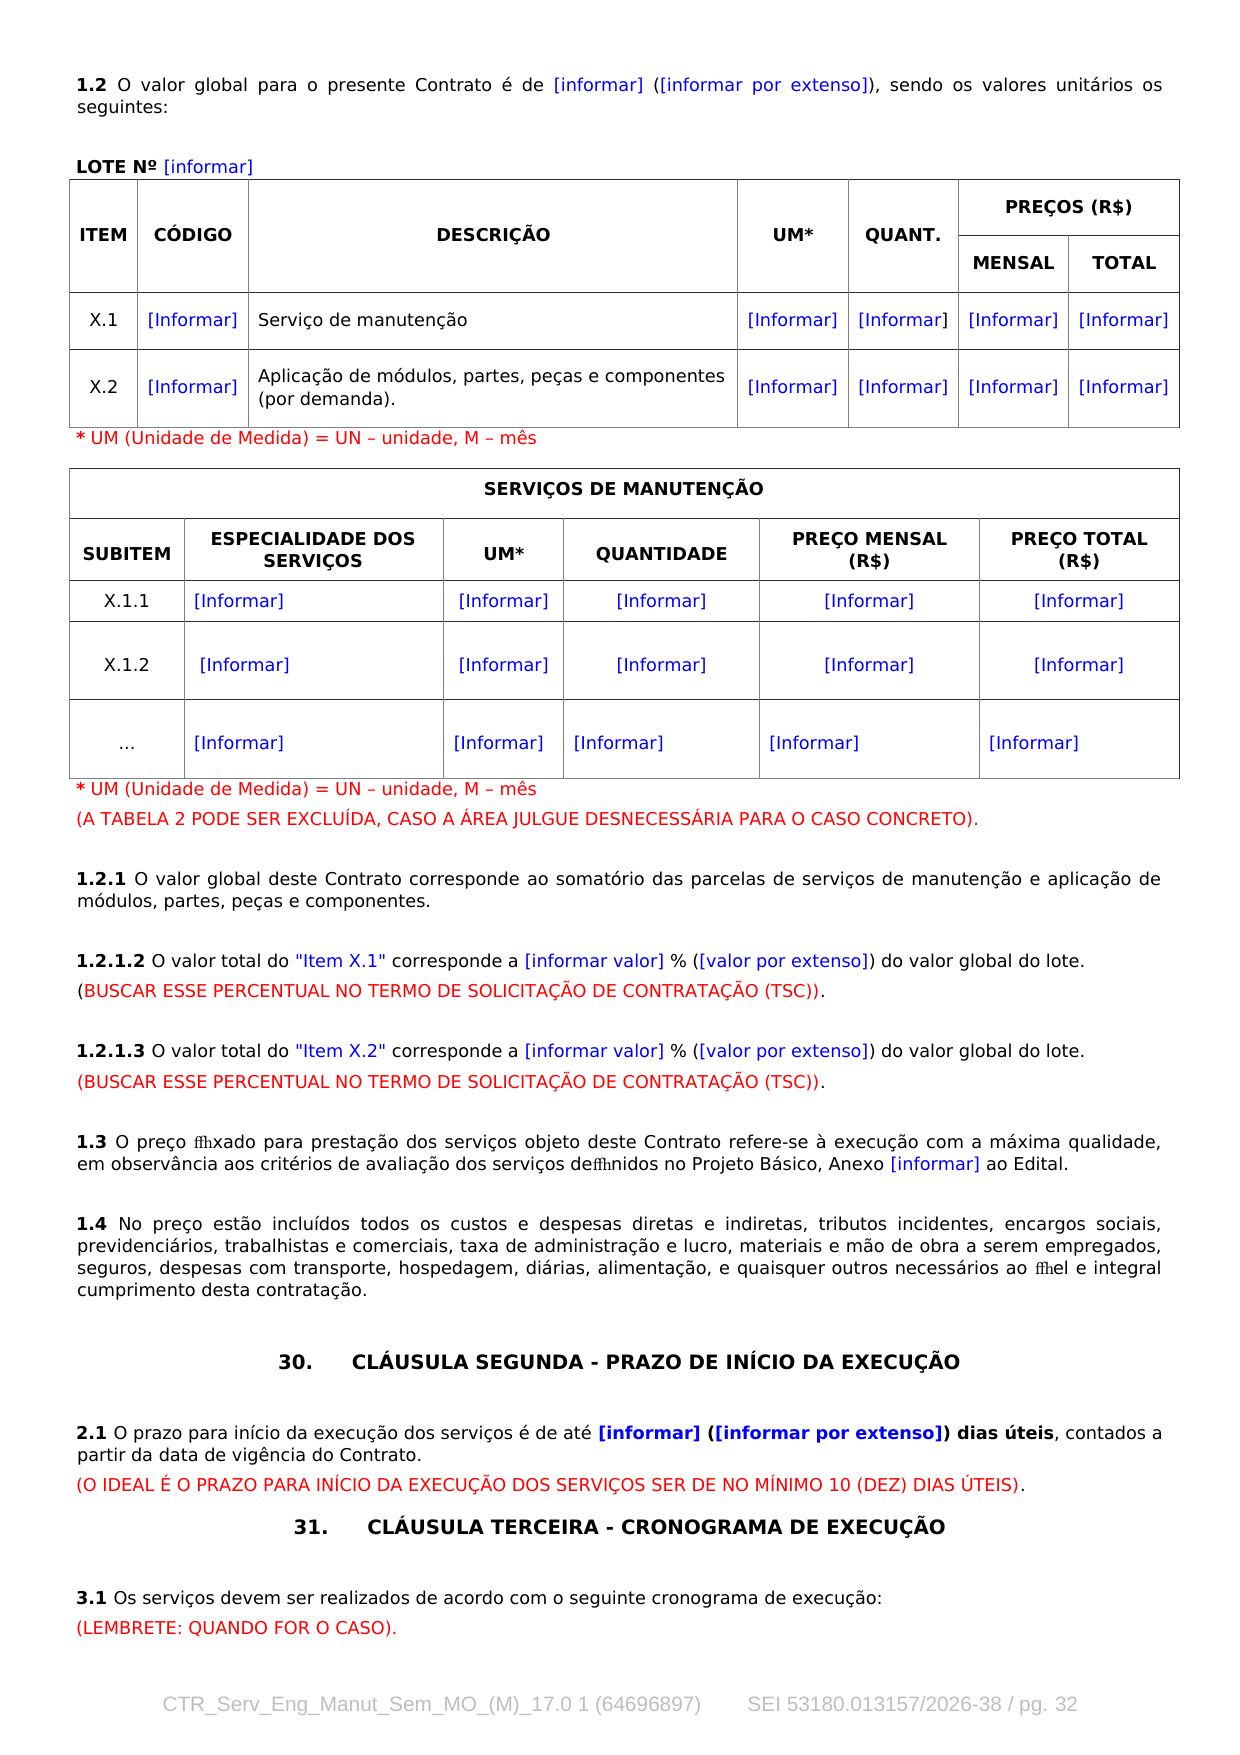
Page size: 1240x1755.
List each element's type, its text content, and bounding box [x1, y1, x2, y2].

table_header [70, 469, 184, 518]
table_cell ... [70, 700, 184, 778]
table_cell [Informar] [564, 622, 759, 699]
table_cell [Informar] [959, 293, 1068, 349]
text (O IDEAL É O PRAZO PARA INÍCIO DA EXECUÇÃO DOS SERVIÇOS SER DE NO MÍNIMO 10 (DEZ) DIAS ÚTEIS). [76, 1475, 1166, 1495]
table_cell [Informar] [959, 350, 1068, 427]
list UM (Unidade de Medida) = UN – unidade, M – mês [76, 428, 1166, 449]
table_cell [Informar] [760, 581, 979, 621]
table_header [184, 469, 444, 518]
table_cell [Informar] [980, 581, 1179, 621]
table_cell X.1.2 [70, 622, 184, 699]
table_cell [Informar] [444, 622, 563, 699]
table_cell X.1.1 [70, 581, 184, 621]
table_cell SUBITEM [70, 519, 184, 580]
table_cell [Informar] [564, 581, 759, 621]
table_cell [Informar] [1069, 293, 1179, 349]
table_header SERVIÇOS DE MANUTENÇÃO [444, 469, 979, 518]
table_cell [Informar] [185, 622, 443, 699]
subtitle CLÁUSULA TERCEIRA - CRONOGRAMA DE EXECUÇÃO [72, 1516, 1167, 1539]
table_cell PREÇO TOTAL (R$) [980, 519, 1179, 580]
table_cell X.1 [70, 293, 137, 349]
list UM (Unidade de Medida) = UN – unidade, M – mês [76, 779, 1166, 799]
text 1.2 O valor global para o presente Contrato é de [informar] ([informar por extenso]), sendo os valores unitários os seguintes: [76, 75, 1163, 118]
table_header DESCRIÇÃO [249, 180, 737, 292]
table_cell [Informar] [444, 700, 563, 778]
text 1.2.1.2 O valor total do "Item X.1" corresponde a [informar valor] % ([valor por extenso]) do valor global do lote. (BUSCAR ESSE PERCENTUAL NO TERMO DE SOLICITAÇÃO DE CONTRATAÇÃO (TSC)). [76, 951, 1166, 1002]
table_cell [Informar] [849, 293, 958, 349]
table_cell Aplicação de módulos, partes, peças e componentes (por demanda). [249, 350, 737, 427]
table_header [979, 469, 1179, 518]
table_header CÓDIGO [138, 180, 248, 292]
table_cell [Informar] [185, 581, 443, 621]
table_cell [Informar] [564, 700, 759, 778]
table_cell QUANTIDADE [564, 519, 759, 580]
table_cell X.2 [70, 350, 137, 427]
table_cell ESPECIALIDADE DOS SERVIÇOS [185, 519, 443, 580]
table_cell [Informar] [760, 622, 979, 699]
table_cell UM* [444, 519, 563, 580]
table_cell [Informar] [444, 581, 563, 621]
text LOTE Nº [informar] [76, 157, 1164, 178]
table_header QUANT. [849, 180, 958, 292]
text 3.1 Os serviços devem ser realizados de acordo com o seguinte cronograma de execução: [76, 1588, 1163, 1608]
text (A TABELA 2 PODE SER EXCLUÍDA, CASO A ÁREA JULGUE DESNECESSÁRIA PARA O CASO CONCRETO). [76, 809, 1166, 829]
table_cell MENSAL [959, 236, 1068, 292]
table_cell [Informar] [138, 293, 248, 349]
table_cell Serviço de manutenção [249, 293, 737, 349]
table_cell [Informar] [138, 350, 248, 427]
text 2.1 O prazo para início da execução dos serviços é de até [informar] ([informar por extenso]) dias úteis, contados a partir da data de vigência do Contrato. [76, 1423, 1163, 1466]
table_cell [Informar] [738, 350, 848, 427]
table_header ITEM [70, 180, 137, 292]
text 1.3 O preço xado para prestação dos serviços objeto deste Contrato refere-se à execução com a máxima qualidade, em observância aos critérios de avaliação dos serviços denidos no Projeto Básico, Anexo [informar] ao Edital. [76, 1132, 1163, 1174]
table_cell TOTAL [1069, 236, 1179, 292]
table_header UM* [738, 180, 848, 292]
table_cell [Informar] [760, 700, 979, 778]
table_cell [Informar] [980, 700, 1179, 778]
text 1.2.1.3 O valor total do "Item X.2" corresponde a [informar valor] % ([valor por extenso]) do valor global do lote. (BUSCAR ESSE PERCENTUAL NO TERMO DE SOLICITAÇÃO DE CONTRATAÇÃO (TSC)). [76, 1041, 1166, 1092]
text 1.4 No preço estão incluídos todos os custos e despesas diretas e indiretas, tributos incidentes, encargos sociais, previdenciários, trabalhistas e comerciais, taxa de administração e lucro, materiais e mão de obra a serem empregados, seguros, despesas com transporte, hospedagem, diárias, alimentação, e quaisquer outros necessários ao el e integral cumprimento desta contratação. [76, 1214, 1163, 1300]
text (LEMBRETE: QUANDO FOR O CASO). [76, 1618, 1166, 1638]
table_cell [Informar] [185, 700, 443, 778]
table_cell [Informar] [1069, 350, 1179, 427]
subtitle CLÁUSULA SEGUNDA - PRAZO DE INÍCIO DA EXECUÇÃO [72, 1351, 1167, 1374]
text 1.2.1 O valor global deste Contrato corresponde ao somatório das parcelas de serviços de manutenção e aplicação de módulos, partes, peças e componentes. [76, 869, 1163, 912]
table_cell [Informar] [738, 293, 848, 349]
table_cell [Informar] [980, 622, 1179, 699]
table_header PREÇOS (R$) [959, 180, 1179, 235]
table_cell [Informar] [849, 350, 958, 427]
table_cell PREÇO MENSAL (R$) [760, 519, 979, 580]
